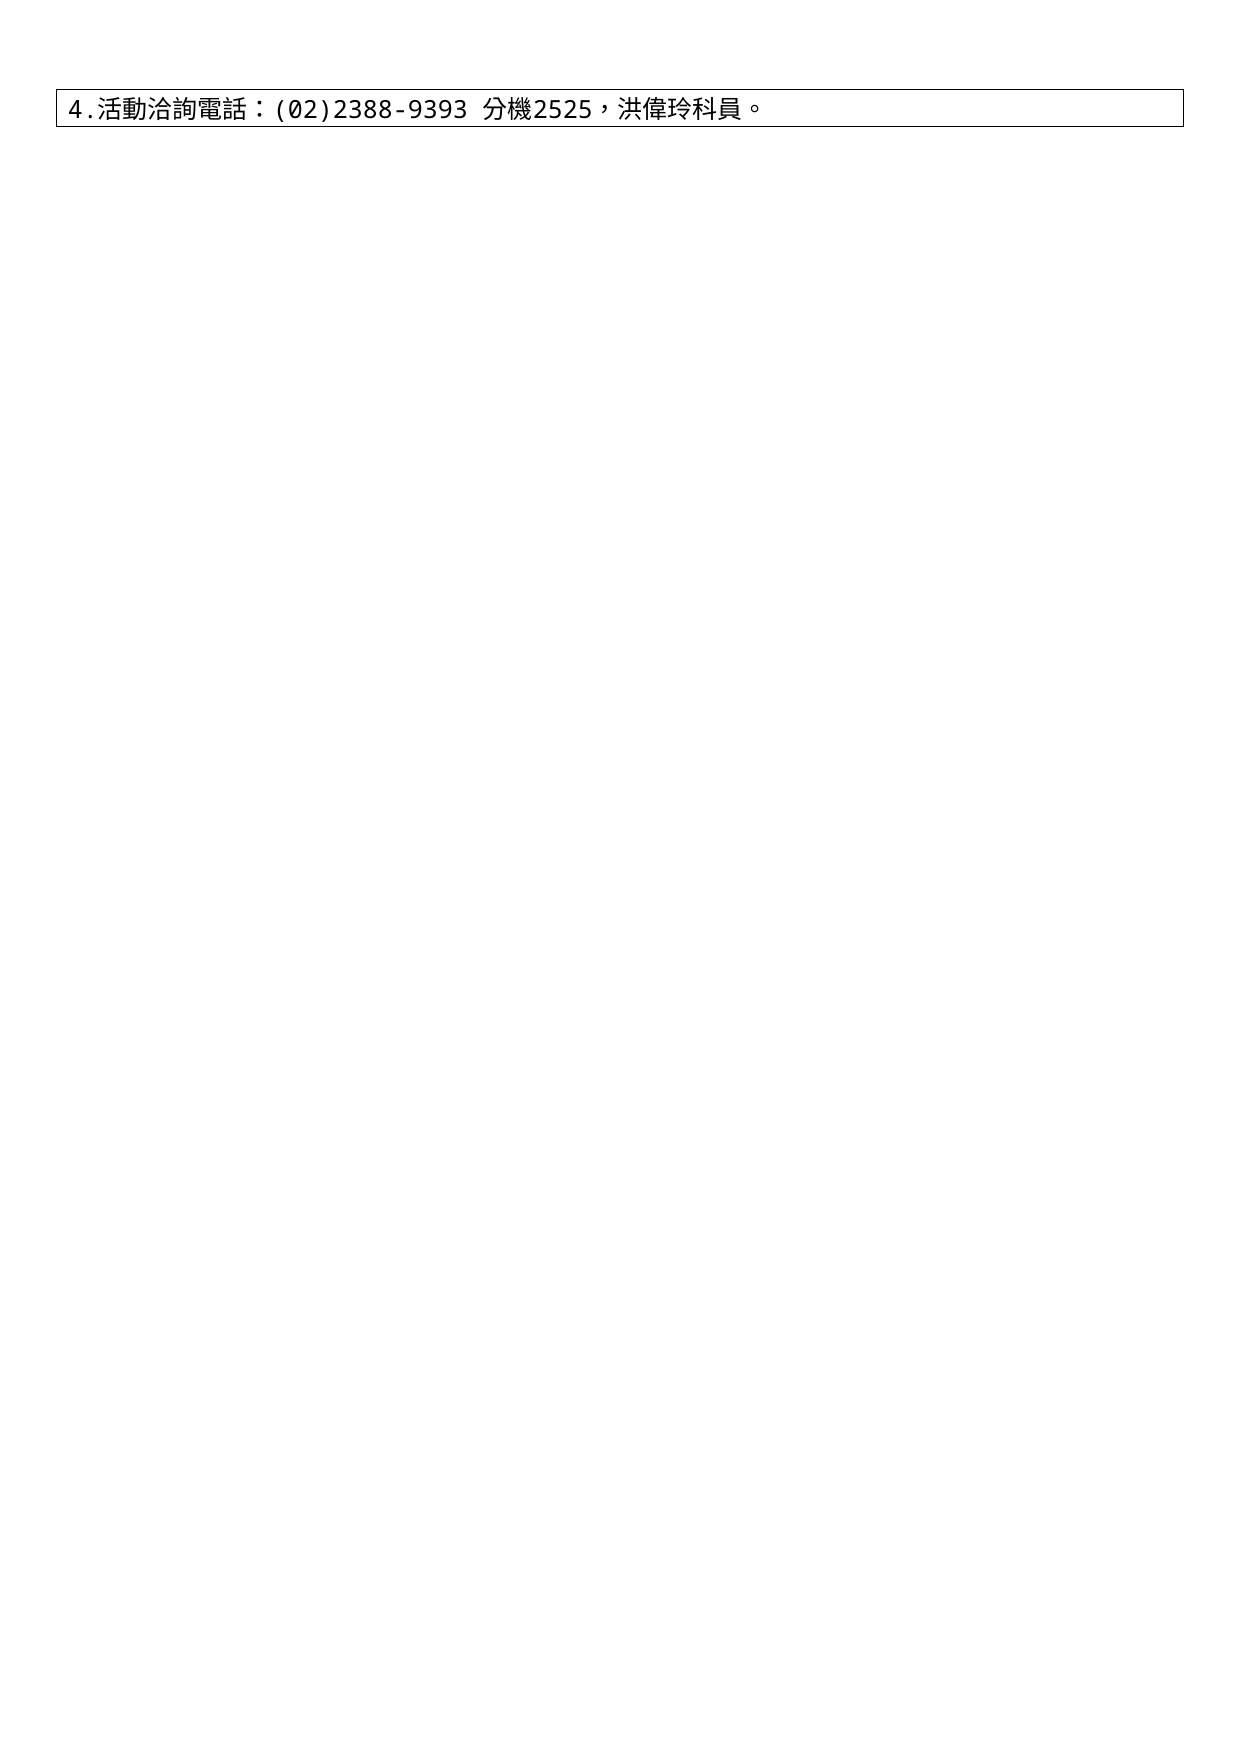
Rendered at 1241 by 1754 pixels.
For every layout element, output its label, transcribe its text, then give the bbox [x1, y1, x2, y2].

table_cell 4.活動洽詢電話：(02)2388-9393 分機2525，洪偉玲科員。 [57, 90, 1183, 126]
